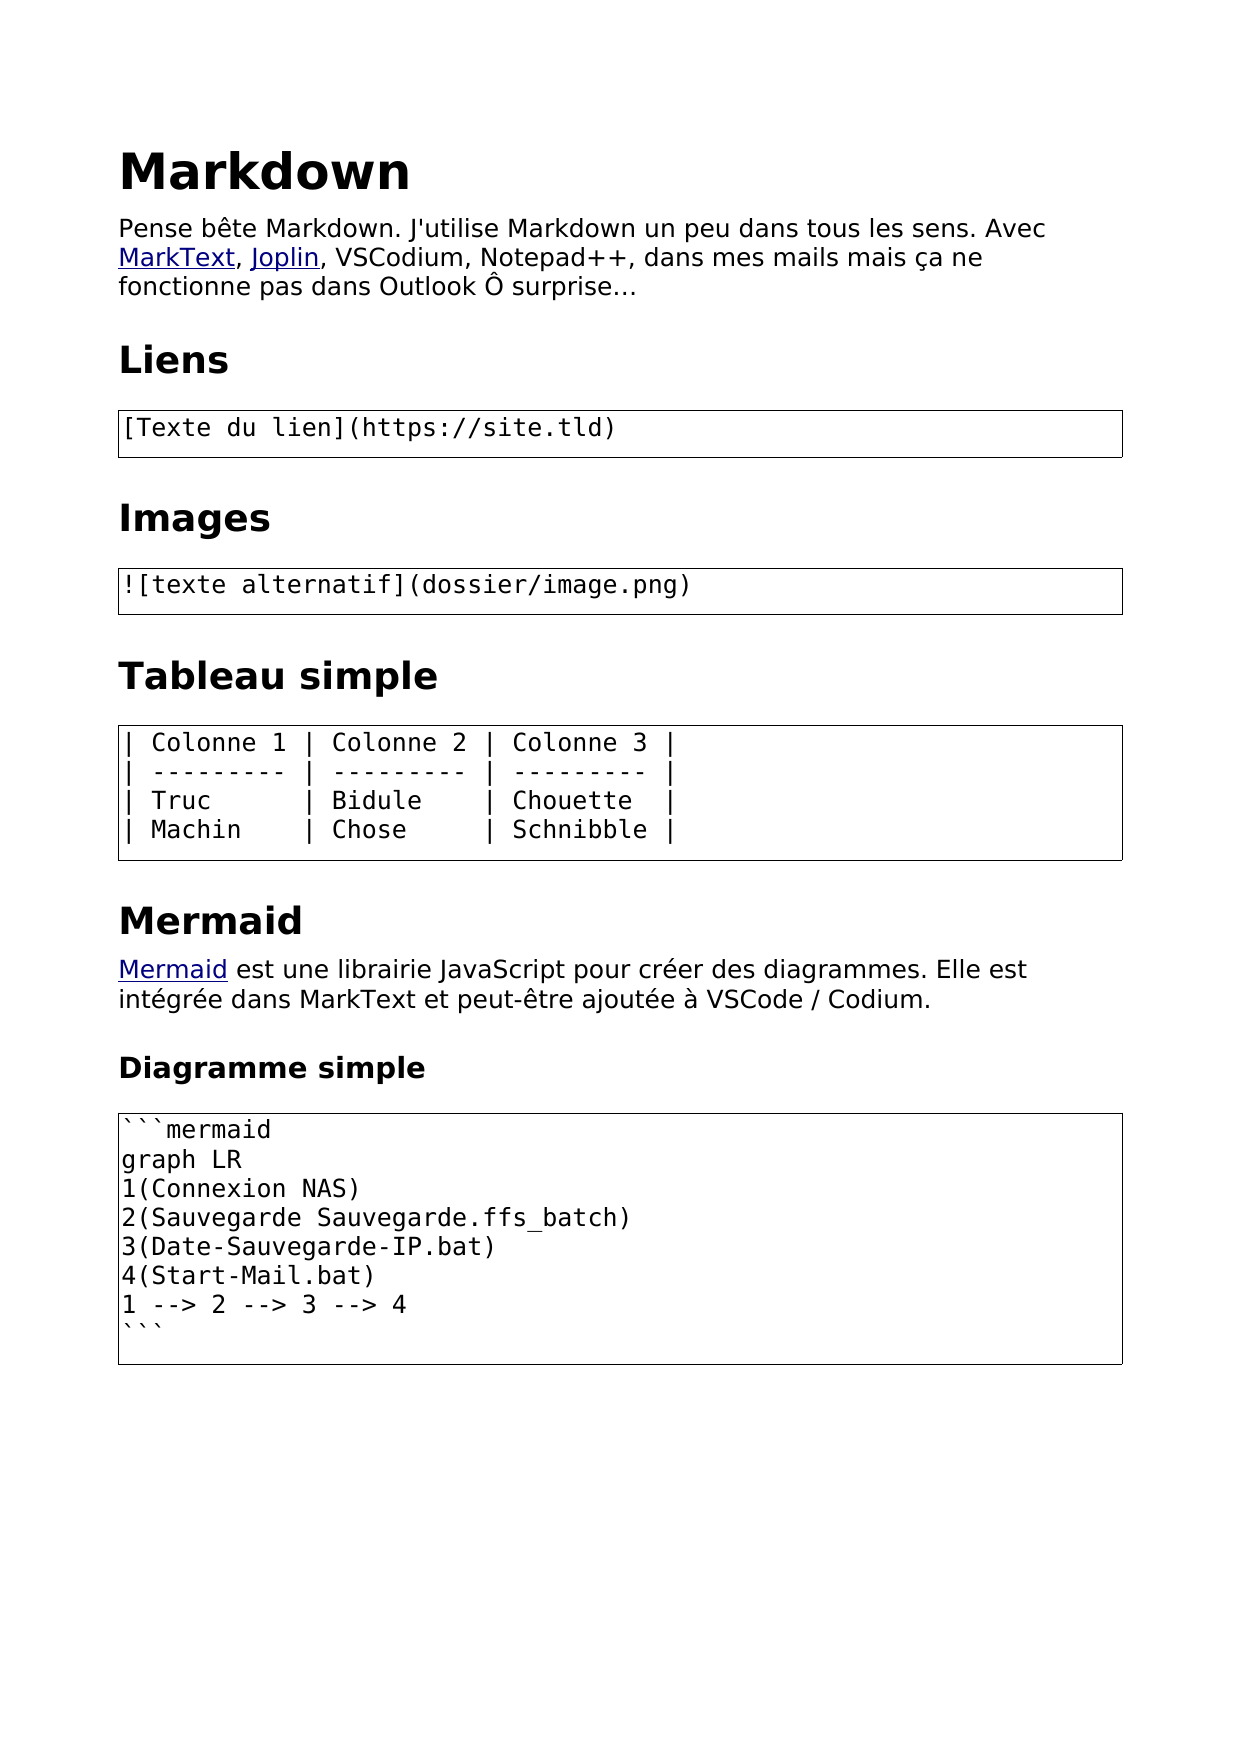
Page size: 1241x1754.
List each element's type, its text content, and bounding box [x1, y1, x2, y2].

text Mermaid est une librairie JavaScript pour créer des diagrammes. Elle est intégrée dans MarkText et peut-être ajoutée à VSCode / Codium. [118, 956, 1122, 1014]
table_header ![texte alternatif](dossier/image.png) [119, 569, 1122, 614]
subtitle Tableau simple [118, 654, 1122, 698]
table_header [Texte du lien](https://site.tld) [119, 411, 1122, 457]
table_header | Colonne 1 | Colonne 2 | Colonne 3 | | --------- | --------- | --------- | | Truc | Bidule | Chouette | | Machin | Chose | Schnibble | [119, 726, 1122, 859]
subtitle Diagramme simple [118, 1051, 1122, 1085]
subtitle Images [118, 497, 1122, 540]
table_header ```mermaid graph LR 1(Connexion NAS) 2(Sauvegarde Sauvegarde.ffs_batch) 3(Date-Sauvegarde-IP.bat) 4(Start-Mail.bat) 1 --> 2 --> 3 --> 4 ``` [119, 1114, 1122, 1364]
text Pense bête Markdown. J'utilise Markdown un peu dans tous les sens. Avec MarkText, Joplin, VSCodium, Notepad++, dans mes mails mais ça ne fonctionne pas dans Outlook Ô surprise… [118, 214, 1122, 301]
subtitle Mermaid [118, 899, 1122, 943]
subtitle Markdown [118, 143, 1122, 201]
subtitle Liens [118, 339, 1122, 382]
